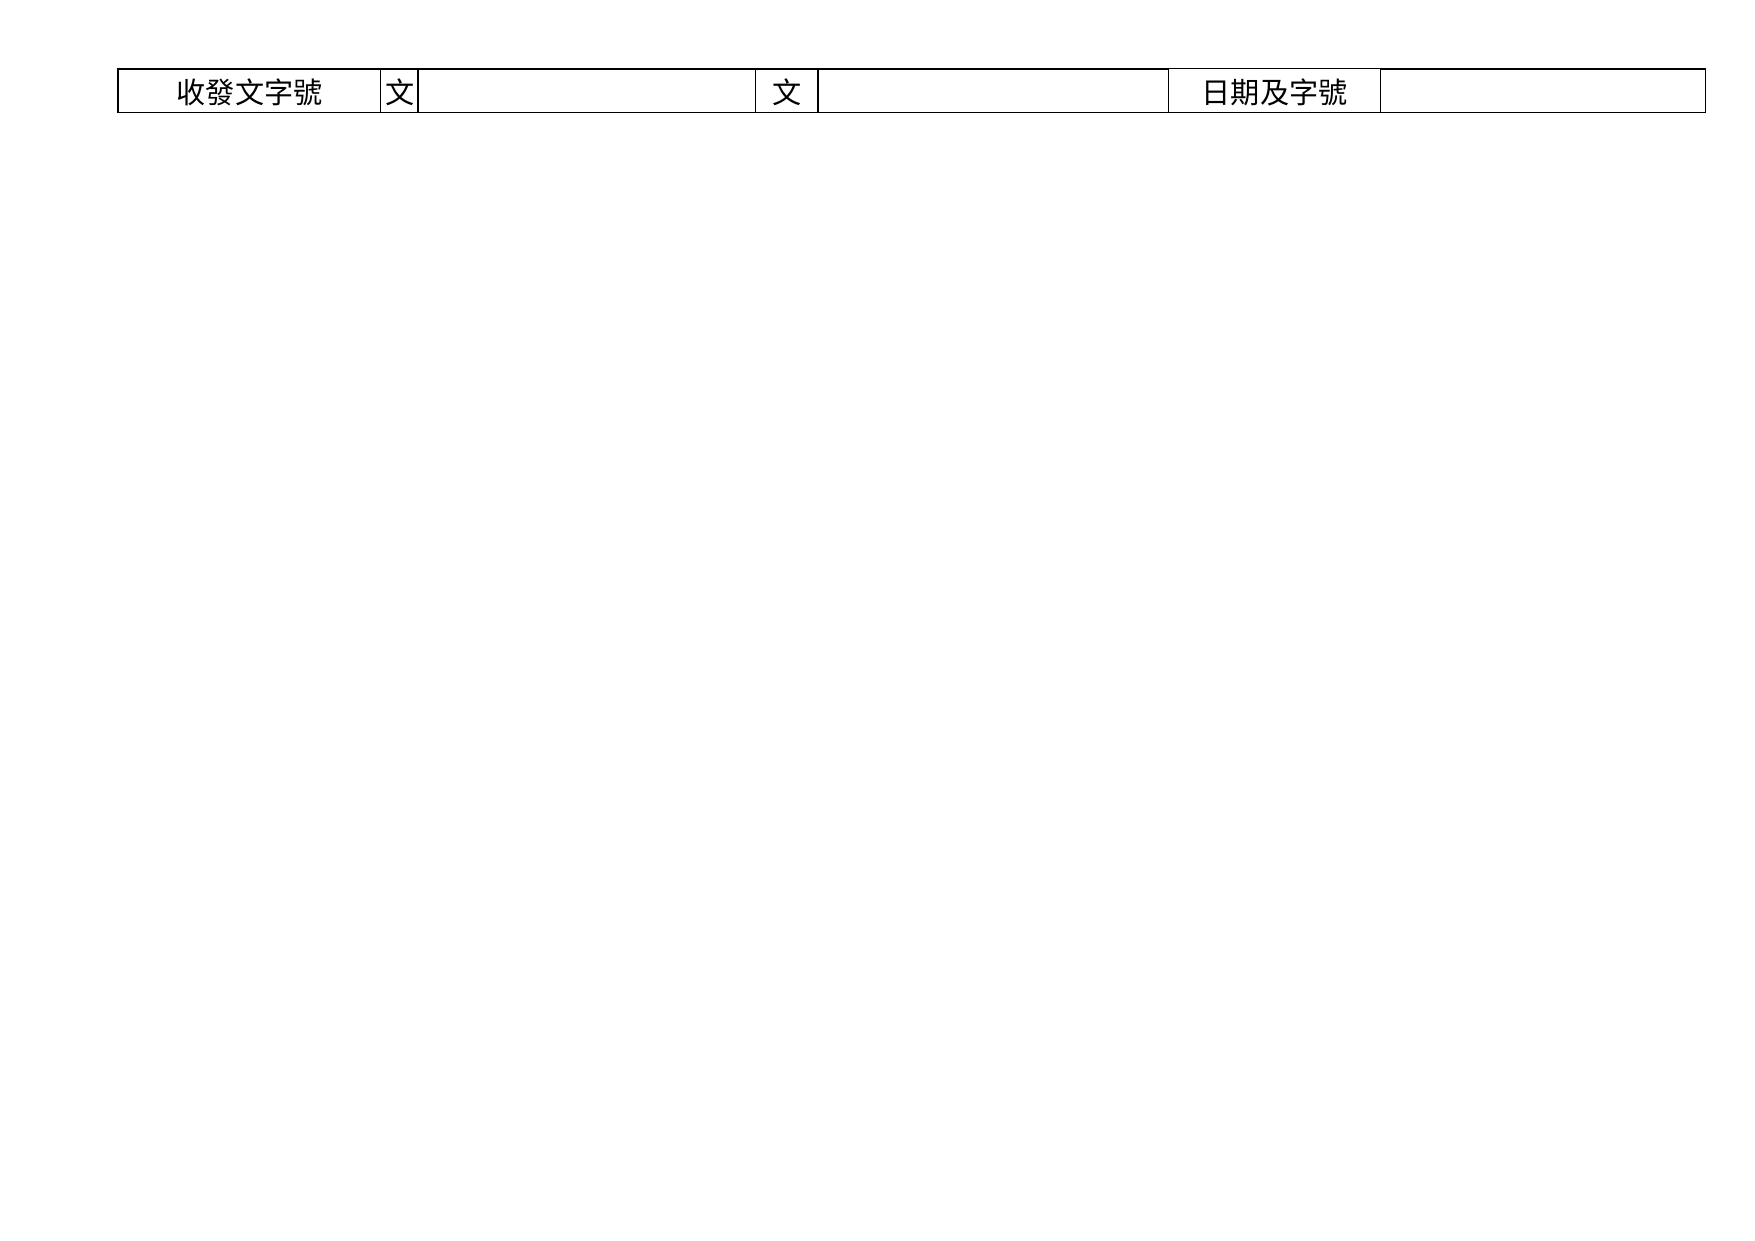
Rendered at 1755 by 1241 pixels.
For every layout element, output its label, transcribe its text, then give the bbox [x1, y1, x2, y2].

table_cell 收發文字號 [119, 70, 380, 112]
table_cell 文 [756, 70, 817, 112]
table_cell 文 [381, 70, 417, 112]
table_cell [419, 70, 755, 112]
table_cell [1381, 70, 1705, 112]
table_cell [819, 70, 1168, 112]
table_cell 日期及字號 [1169, 69, 1380, 112]
